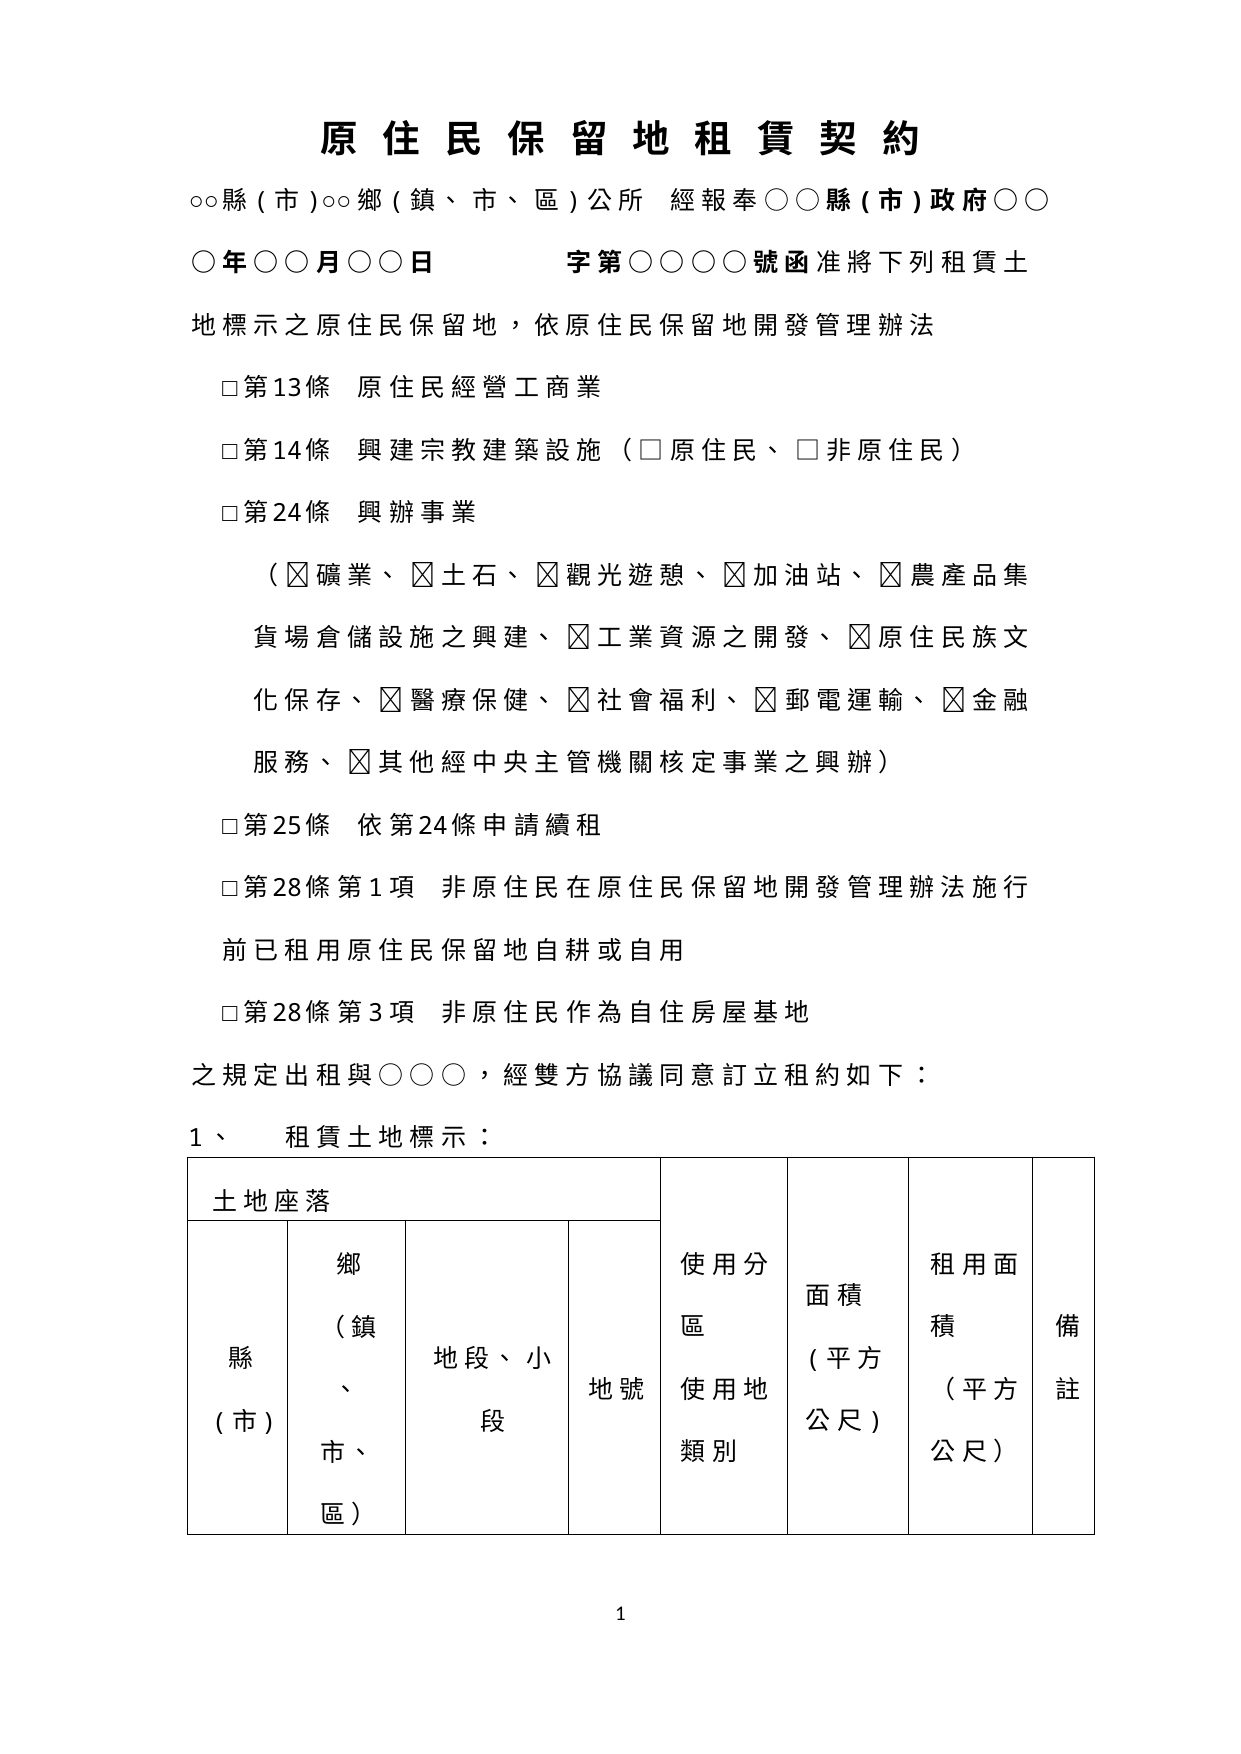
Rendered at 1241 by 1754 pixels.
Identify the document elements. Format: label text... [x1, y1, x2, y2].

text □第25條 依第24條申請續租 [217, 782, 1052, 844]
table_cell 地段、小段 [406, 1221, 568, 1534]
text 之規定出租與○○○，經雙方協議同意訂立租約如下： [188, 1032, 1052, 1094]
text ○○縣(市)○○鄉(鎮、市、區)公所 經報奉○○縣(市)政府○○○年○○月○○日 字第○○○○號函准將下列租賃土地標示之原住民保留地，依原住民保留地開發管理辦法 [188, 157, 1052, 344]
table_header 土地座落 [188, 1158, 660, 1220]
table_cell 鄉（鎮、市、區） [288, 1221, 405, 1534]
text □第28條第1項 非原住民在原住民保留地開發管理辦法施行前已租用原住民保留地自耕或自用 [217, 844, 1052, 969]
list 租賃土地標示： [188, 1094, 1052, 1157]
table_header 使用分區 使用地類別 [661, 1158, 787, 1534]
text □第24條 興辦事業 [217, 469, 1052, 532]
table_header 租用面積 （平方公尺） [909, 1158, 1032, 1534]
text 原 住 民 保 留 地 租 賃 契 約 [188, 94, 1052, 157]
text □第14條 興建宗教建築設施（□原住民、□非原住民） [217, 407, 1052, 469]
table_cell 縣(市) [188, 1221, 287, 1534]
table_header 備註 [1033, 1158, 1094, 1534]
text （礦業、土石、觀光遊憩、加油站、農產品集貨場倉儲設施之興建、工業資源之開發、原住民族文化保存、醫療保健、社會福利、郵電運輸、金融服務、其他經中央主管機關核定事業之興辦） [247, 532, 1052, 782]
table_cell 地號 [569, 1221, 660, 1534]
text □第13條 原住民經營工商業 [217, 344, 1052, 407]
table_header 面積(平方公尺) [788, 1158, 908, 1534]
text □第28條第3項 非原住民作為自住房屋基地 [217, 969, 1052, 1032]
